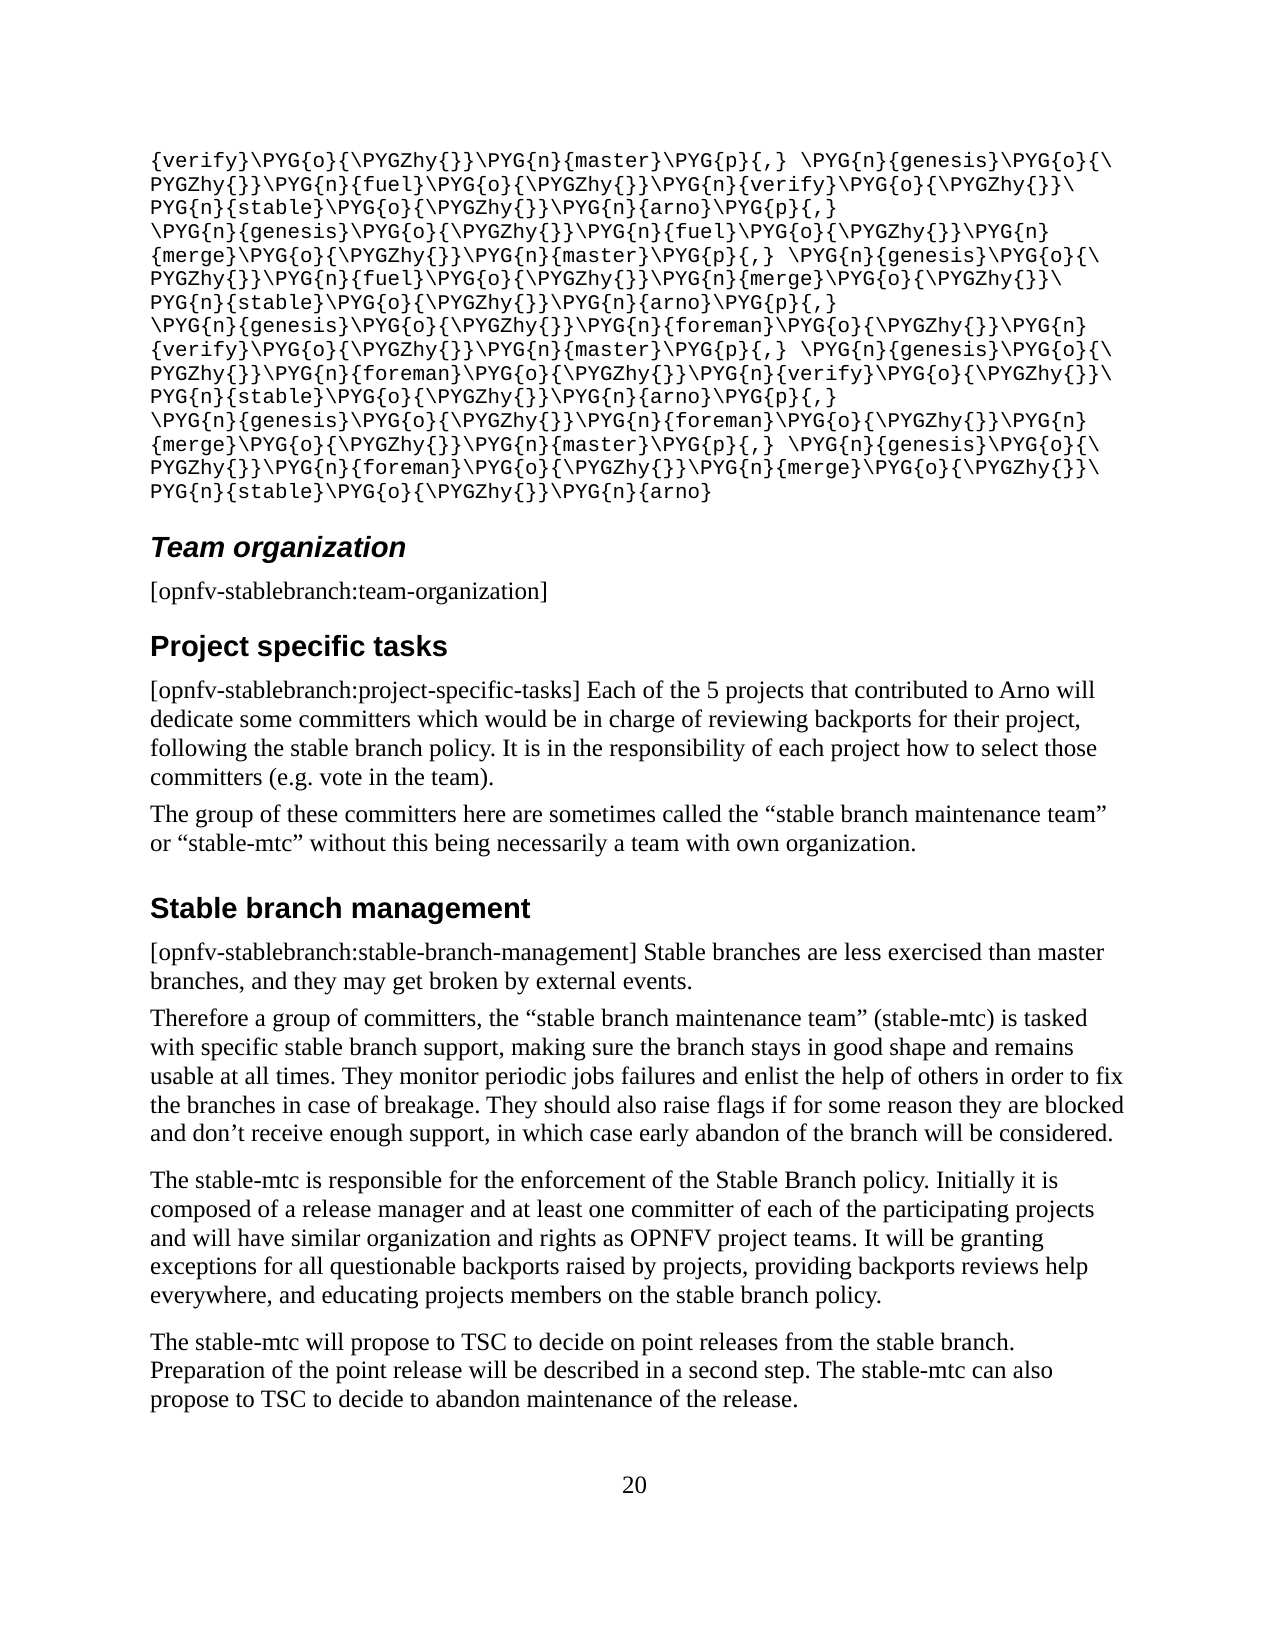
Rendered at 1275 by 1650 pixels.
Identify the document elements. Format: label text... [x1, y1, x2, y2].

subtitle Project specific tasks [150, 629, 1125, 663]
text {verify}\PYG{o}{\PYGZhy{}}\PYG{n}{master}\PYG{p}{,} \PYG{n}{genesis}\PYG{o}{\PYGZhy{}}\PYG{n}{fuel}\PYG{o}{\PYGZhy{}}\PYG{n}{verify}\PYG{o}{\PYGZhy{}}\PYG{n}{stable}\PYG{o}{\PYGZhy{}}\PYG{n}{arno}\PYG{p}{,} [150, 150, 1125, 221]
text The stable-mtc will propose to TSC to decide on point releases from the stable branch. Preparation of the point release will be described in a second step. The stable-mtc can also propose to TSC to decide to abandon maintenance of the release. [150, 1327, 1125, 1413]
text \PYG{n}{genesis}\PYG{o}{\PYGZhy{}}\PYG{n}{foreman}\PYG{o}{\PYGZhy{}}\PYG{n}{verify}\PYG{o}{\PYGZhy{}}\PYG{n}{master}\PYG{p}{,} \PYG{n}{genesis}\PYG{o}{\PYGZhy{}}\PYG{n}{foreman}\PYG{o}{\PYGZhy{}}\PYG{n}{verify}\PYG{o}{\PYGZhy{}}\PYG{n}{stable}\PYG{o}{\PYGZhy{}}\PYG{n}{arno}\PYG{p}{,} [150, 316, 1125, 410]
text The group of these committers here are sometimes called the “stable branch maintenance team” or “stable-mtc” without this being necessarily a team with own organization. [150, 799, 1125, 857]
text [opnfv-stablebranch:project-specific-tasks] Each of the 5 projects that contributed to Arno will dedicate some committers which would be in charge of reviewing backports for their project, following the stable branch policy. It is in the responsibility of each project how to select those committers (e.g. vote in the team). [150, 676, 1125, 791]
text [opnfv-stablebranch:team-organization] [150, 576, 1125, 604]
subtitle Stable branch management [150, 891, 1125, 924]
text \PYG{n}{genesis}\PYG{o}{\PYGZhy{}}\PYG{n}{fuel}\PYG{o}{\PYGZhy{}}\PYG{n}{merge}\PYG{o}{\PYGZhy{}}\PYG{n}{master}\PYG{p}{,} \PYG{n}{genesis}\PYG{o}{\PYGZhy{}}\PYG{n}{fuel}\PYG{o}{\PYGZhy{}}\PYG{n}{merge}\PYG{o}{\PYGZhy{}}\PYG{n}{stable}\PYG{o}{\PYGZhy{}}\PYG{n}{arno}\PYG{p}{,} [150, 221, 1125, 316]
text [opnfv-stablebranch:stable-branch-management] Stable branches are less exercised than master branches, and they may get broken by external events. [150, 937, 1125, 994]
subtitle Team organization [150, 530, 1125, 563]
text \PYG{n}{genesis}\PYG{o}{\PYGZhy{}}\PYG{n}{foreman}\PYG{o}{\PYGZhy{}}\PYG{n}{merge}\PYG{o}{\PYGZhy{}}\PYG{n}{master}\PYG{p}{,} \PYG{n}{genesis}\PYG{o}{\PYGZhy{}}\PYG{n}{foreman}\PYG{o}{\PYGZhy{}}\PYG{n}{merge}\PYG{o}{\PYGZhy{}}\PYG{n}{stable}\PYG{o}{\PYGZhy{}}\PYG{n}{arno} [150, 410, 1125, 505]
text The stable-mtc is responsible for the enforcement of the Stable Branch policy. Initially it is composed of a release manager and at least one committer of each of the participating projects and will have similar organization and rights as OPNFV project teams. It will be granting exceptions for all questionable backports raised by projects, providing backports reviews help everywhere, and educating projects members on the stable branch policy. [150, 1165, 1125, 1309]
text Therefore a group of committers, the “stable branch maintenance team” (stable-mtc) is tasked with specific stable branch support, making sure the branch stays in good shape and remains usable at all times. They monitor periodic jobs failures and enlist the help of others in order to fix the branches in case of breakage. They should also raise flags if for some reason they are blocked and don’t receive enough support, in which case early abandon of the branch will be considered. [150, 1003, 1125, 1147]
